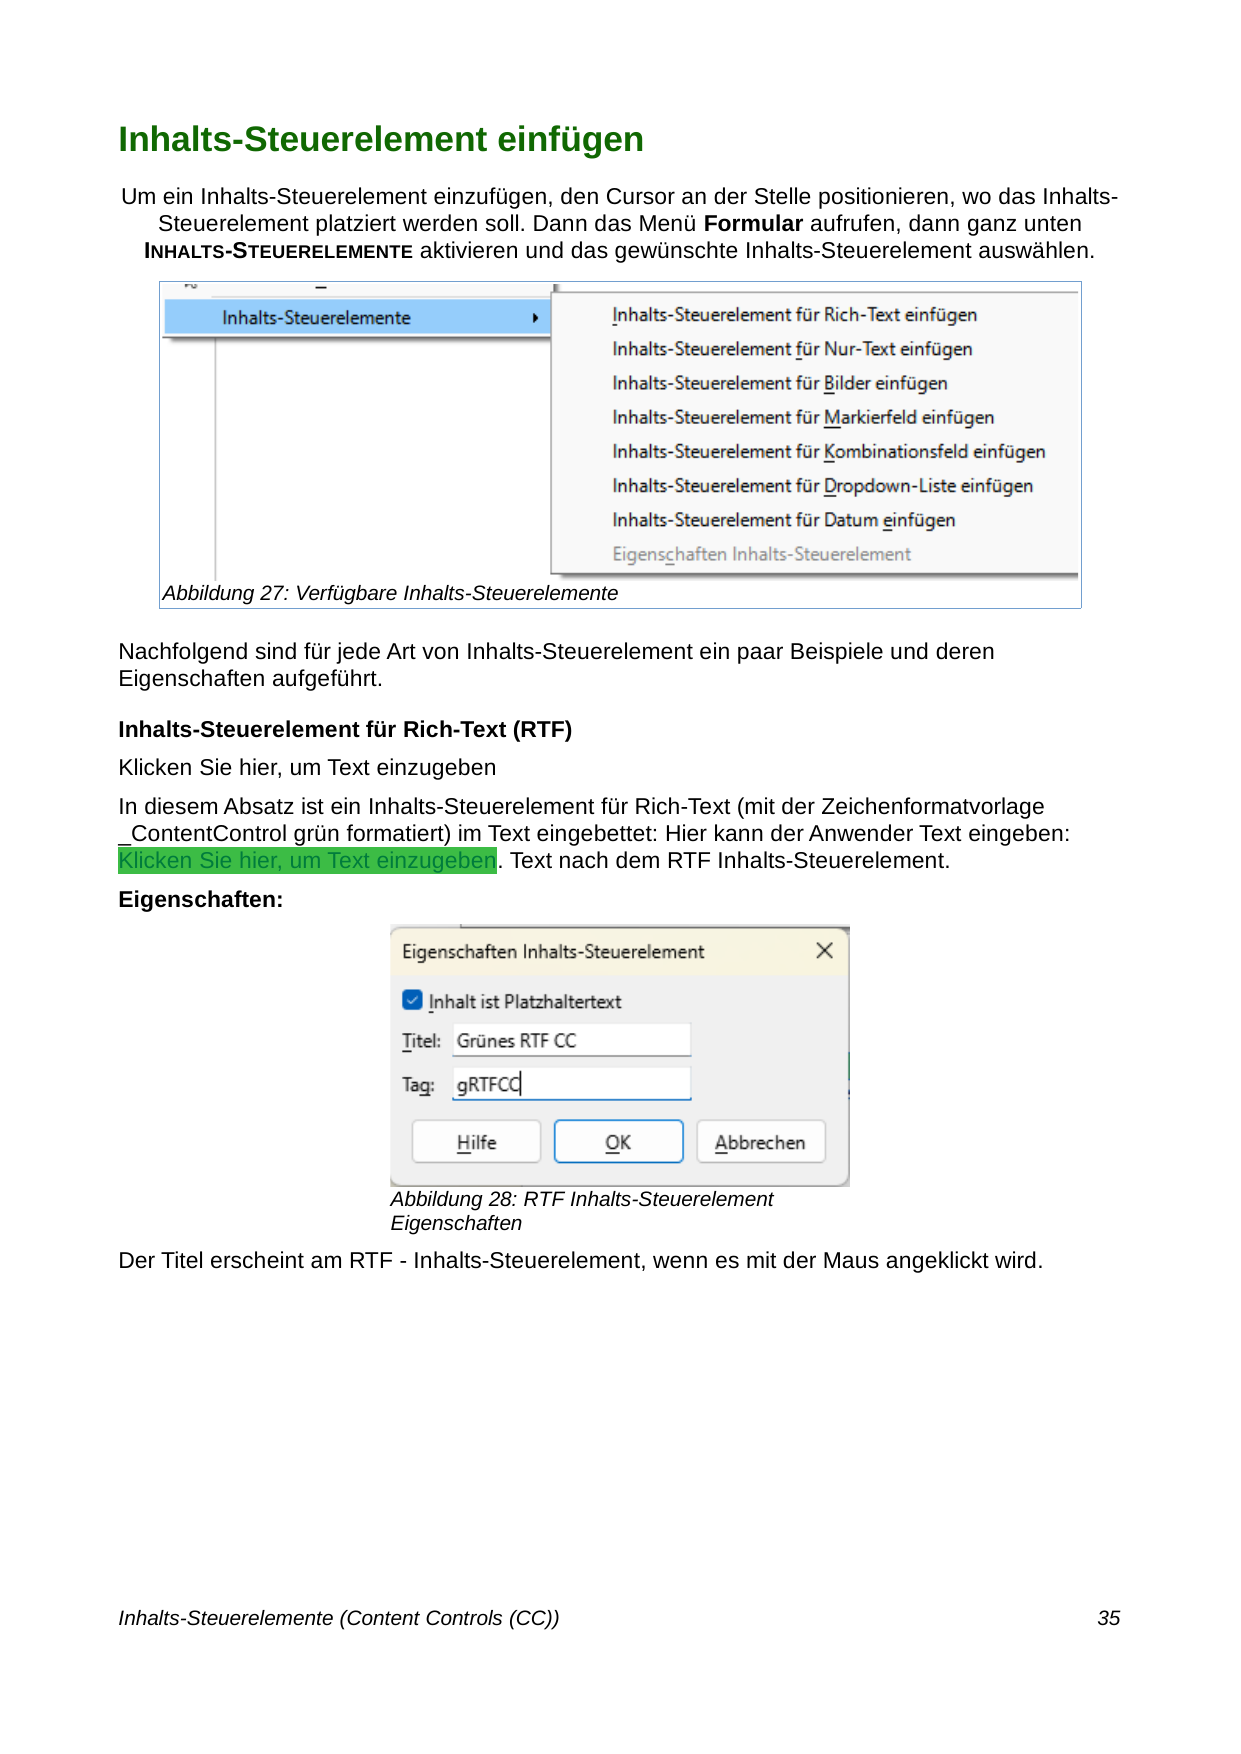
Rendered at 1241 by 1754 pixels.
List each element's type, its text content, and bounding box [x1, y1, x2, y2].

picture [162, 284, 1079, 581]
text Klicken Sie hier, um Text einzugeben [118, 754, 1122, 781]
text In diesem Absatz ist ein Inhalts-Steuerelement für Rich-Text (mit der Zeichenformatvorlage _ContentControl grün formatiert) im Text eingebettet: Hier kann der Anwender Text eingeben: Klicken Sie hier, um Text einzugeben. Text nach dem RTF Inhalts-Steuerelement. [118, 793, 1122, 874]
text Um ein Inhalts-Steuerelement einzufügen, den Cursor an der Stelle positionieren, wo das Inhalts-Steuerelement platziert werden soll. Dann das Menü Formular aufrufen, dann ganz unten Inhalts-Steuerelemente aktivieren und das gewünschte Inhalts-Steuerelement auswählen. [118, 182, 1122, 625]
text Der Titel erscheint am RTF - Inhalts-Steuerelement, wenn es mit der Maus angeklickt wird. [118, 1247, 1122, 1274]
text Abbildung 28: RTF Inhalts-Steuerelement Eigenschaften [390, 1187, 850, 1235]
text Nachfolgend sind für jede Art von Inhalts-Steuerelement ein paar Beispiele und deren Eigenschaften aufgeführt. [118, 637, 1122, 691]
list Eigenschaften: [118, 886, 1122, 913]
subtitle Inhalts-Steuerelement einfügen [118, 118, 1122, 159]
picture [390, 924, 850, 1187]
list Inhalts-Steuerelement für Rich-Text (RTF) [118, 715, 1122, 742]
text Abbildung 27: Verfügbare Inhalts-Steuerelemente [162, 581, 1078, 605]
